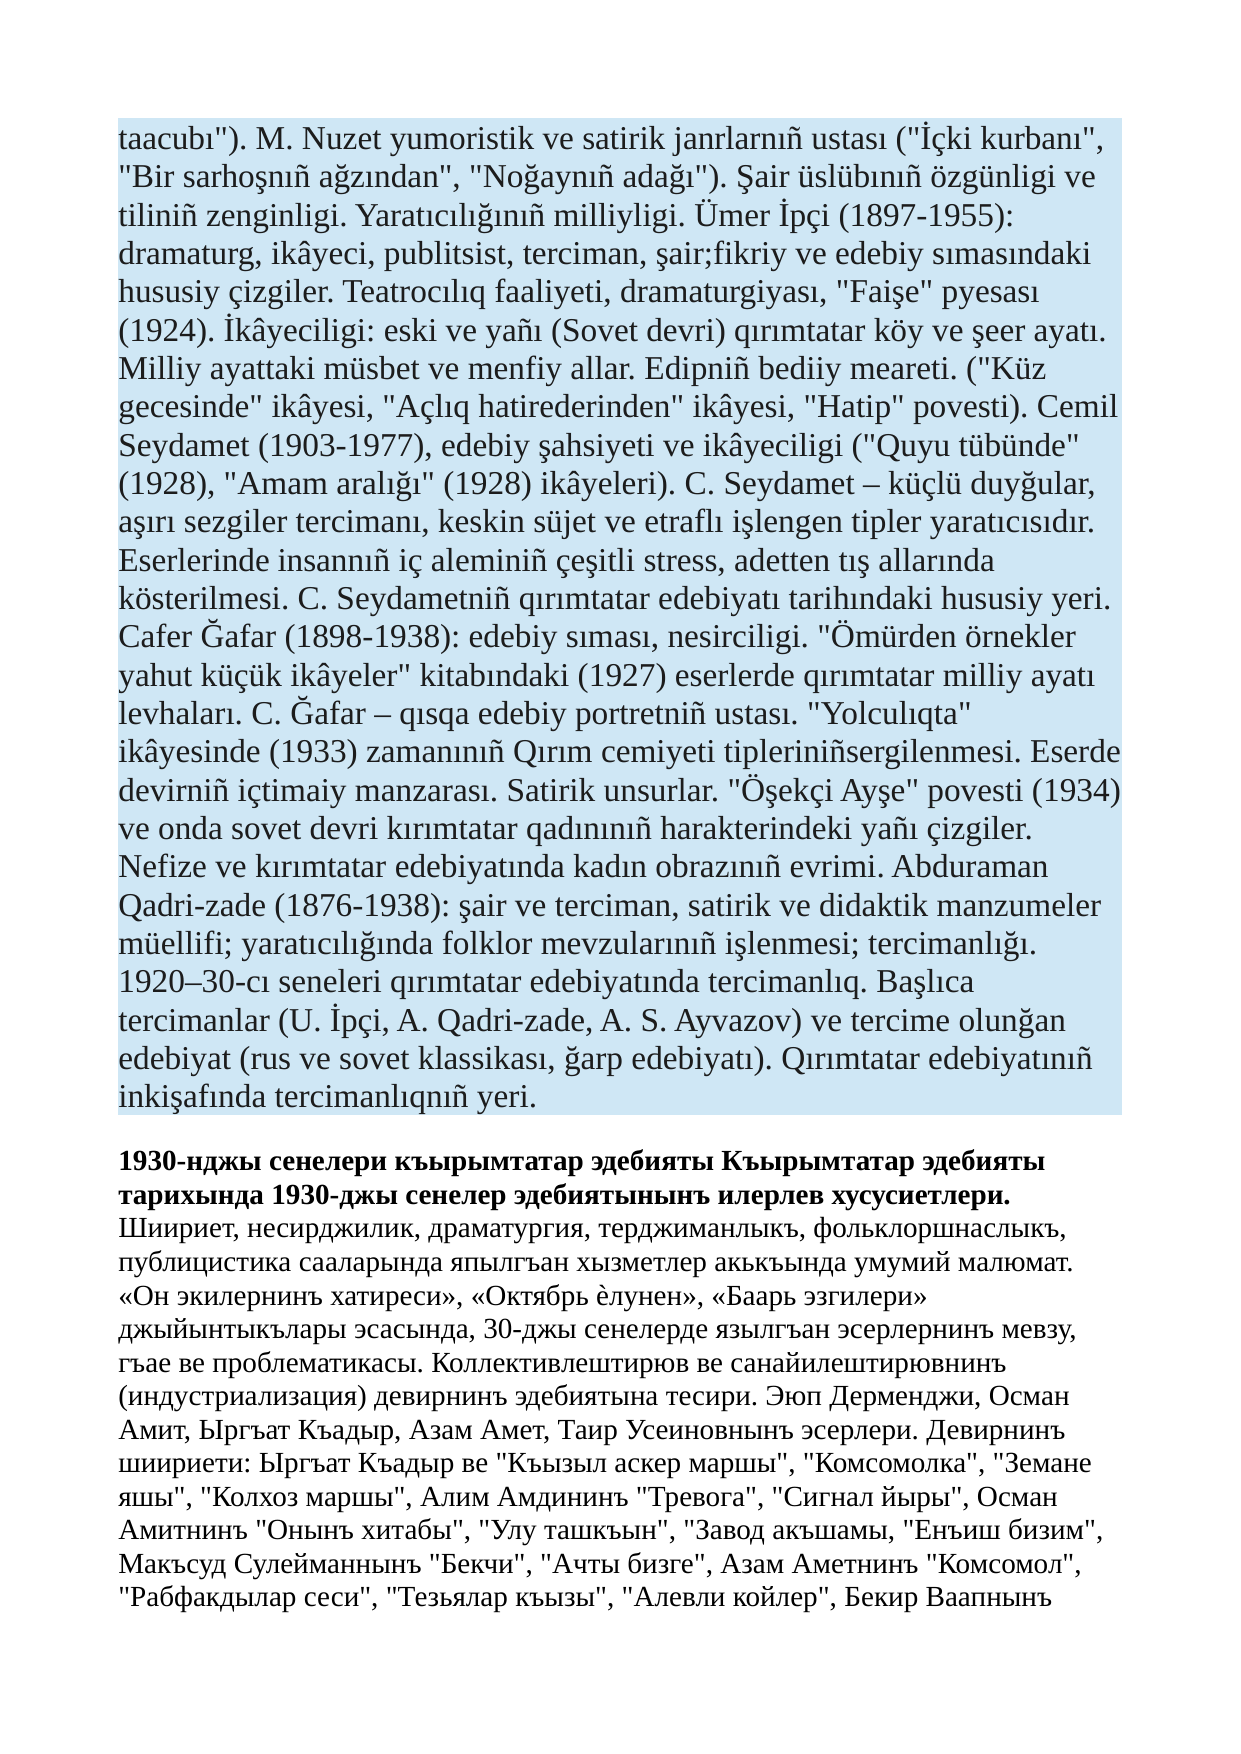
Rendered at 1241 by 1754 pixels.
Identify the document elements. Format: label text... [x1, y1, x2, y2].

text 1930-нджы сенелери къырымтатар эдебияты Къырымтатар эдебияты тарихында 1930-джы сенелер эдебиятынынъ илерлев хусусиетлери. Шиириет, несирджилик, драматургия, терджиманлыкъ, фольклоршнаслыкъ, публицистика сааларында япылгъан хызметлер акькъында умумий малюмат. «Он экилернинъ хатиреси», «Октябрь ѐлунен», «Баарь эзгилери» джыйынтыкълары эсасында, 30-джы сенелерде язылгъан эсерлернинъ мевзу, гъае ве проблематикасы. Коллективлештирюв ве санайилештирювнинъ (индустриализация) девирнинъ эдебиятына тесири. Эюп Дерменджи, Осман Амит, Ыргъат Къадыр, Азам Амет, Таир Усеиновнынъ эсерлери. Девирнинъ шиириети: Ыргъат Къадыр ве "Къызыл аскер маршы", "Комсомолка", "Земане яшы", "Колхоз маршы", Алим Амдининъ "Тревога", "Сигнал йыры", Осман Амитнинъ "Онынъ хитабы", "Улу ташкъын", "Завод акъшамы, "Енъиш бизим", Макъсуд Сулейманнынъ "Бекчи", "Ачты бизге", Азам Аметнинъ "Комсомол", "Рабфакдылар сеси", "Тезьялар къызы", "Алевли койлер", Бекир Ваапнынъ [118, 1143, 1122, 1613]
text taacubı"). M. Nuzet yumoristik ve satirik janrlarnıñ ustası ("İçki kurbanı", "Bir sarhoşnıñ ağzından", "Noğaynıñ adağı"). Şair üslübınıñ özgünligi ve tiliniñ zenginligi. Yaratıcılığınıñ milliyligi. Ümer İpçi (1897-1955): dramaturg, ikâyeci, publitsist, terciman, şair;fikriy ve edebiy sımasındaki hususiy çizgiler. Teatrocılıq faaliyeti, dramaturgiyası, "Faişe" pyesası (1924). İkâyeciligi: eski ve yañı (Sovet devri) qırımtatar köy ve şeer ayatı. Milliy ayattaki müsbet ve menfiy allar. Edipniñ bediiy meareti. ("Küz gecesinde" ikâyesi, "Açlıq hatirederinden" ikâyesi, "Hatip" povesti). Cemil Seydamet (1903-1977), edebiy şahsiyeti ve ikâyeciligi ("Quyu tübünde" (1928), "Amam aralığı" (1928) ikâyeleri). C. Seydamet – küçlü duyğular, aşırı sezgiler tercimanı, keskin süjet ve etraflı işlengen tipler yaratıcısıdır. Eserlerinde insannıñ iç aleminiñ çeşitli stress, adetten tış allarında kösterilmesi. C. Seydametniñ qırımtatar edebiyatı tarihındaki hususiy yeri. [118, 118, 1122, 616]
text Cafer Ğafar (1898-1938): edebiy sıması, nesirciligi. "Ömürden örnekler yahut küçük ikâyeler" kitabındaki (1927) eserlerde qırımtatar milliy ayatı levhaları. C. Ğafar – qısqa edebiy portretniñ ustası. "Yolculıqta" ikâyesinde (1933) zamanınıñ Qırım cemiyeti tipleriniñsergilenmesi. Eserde devirniñ içtimaiy manzarası. Satirik unsurlar. "Öşekçi Ayşe" povesti (1934) ve onda sovet devri kırımtatar qadınınıñ harakterindeki yañı çizgiler. Nefize ve kırımtatar edebiyatında kadın obrazınıñ evrimi. Abduraman Qadri-zade (1876-1938): şair ve terciman, satirik ve didaktik manzumeler müellifi; yaratıcılığında folklor mevzularınıñ işlenmesi; tercimanlığı. 1920–30-cı seneleri qırımtatar edebiyatında tercimanlıq. Başlıca tercimanlar (U. İpçi, A. Qadri-zade, A. S. Ayvazov) ve tercime olunğan edebiyat (rus ve sovet klassikası, ğarp edebiyatı). Qırımtatar edebiyatınıñ inkişafında tercimanlıqnıñ yeri. [118, 616, 1122, 1115]
